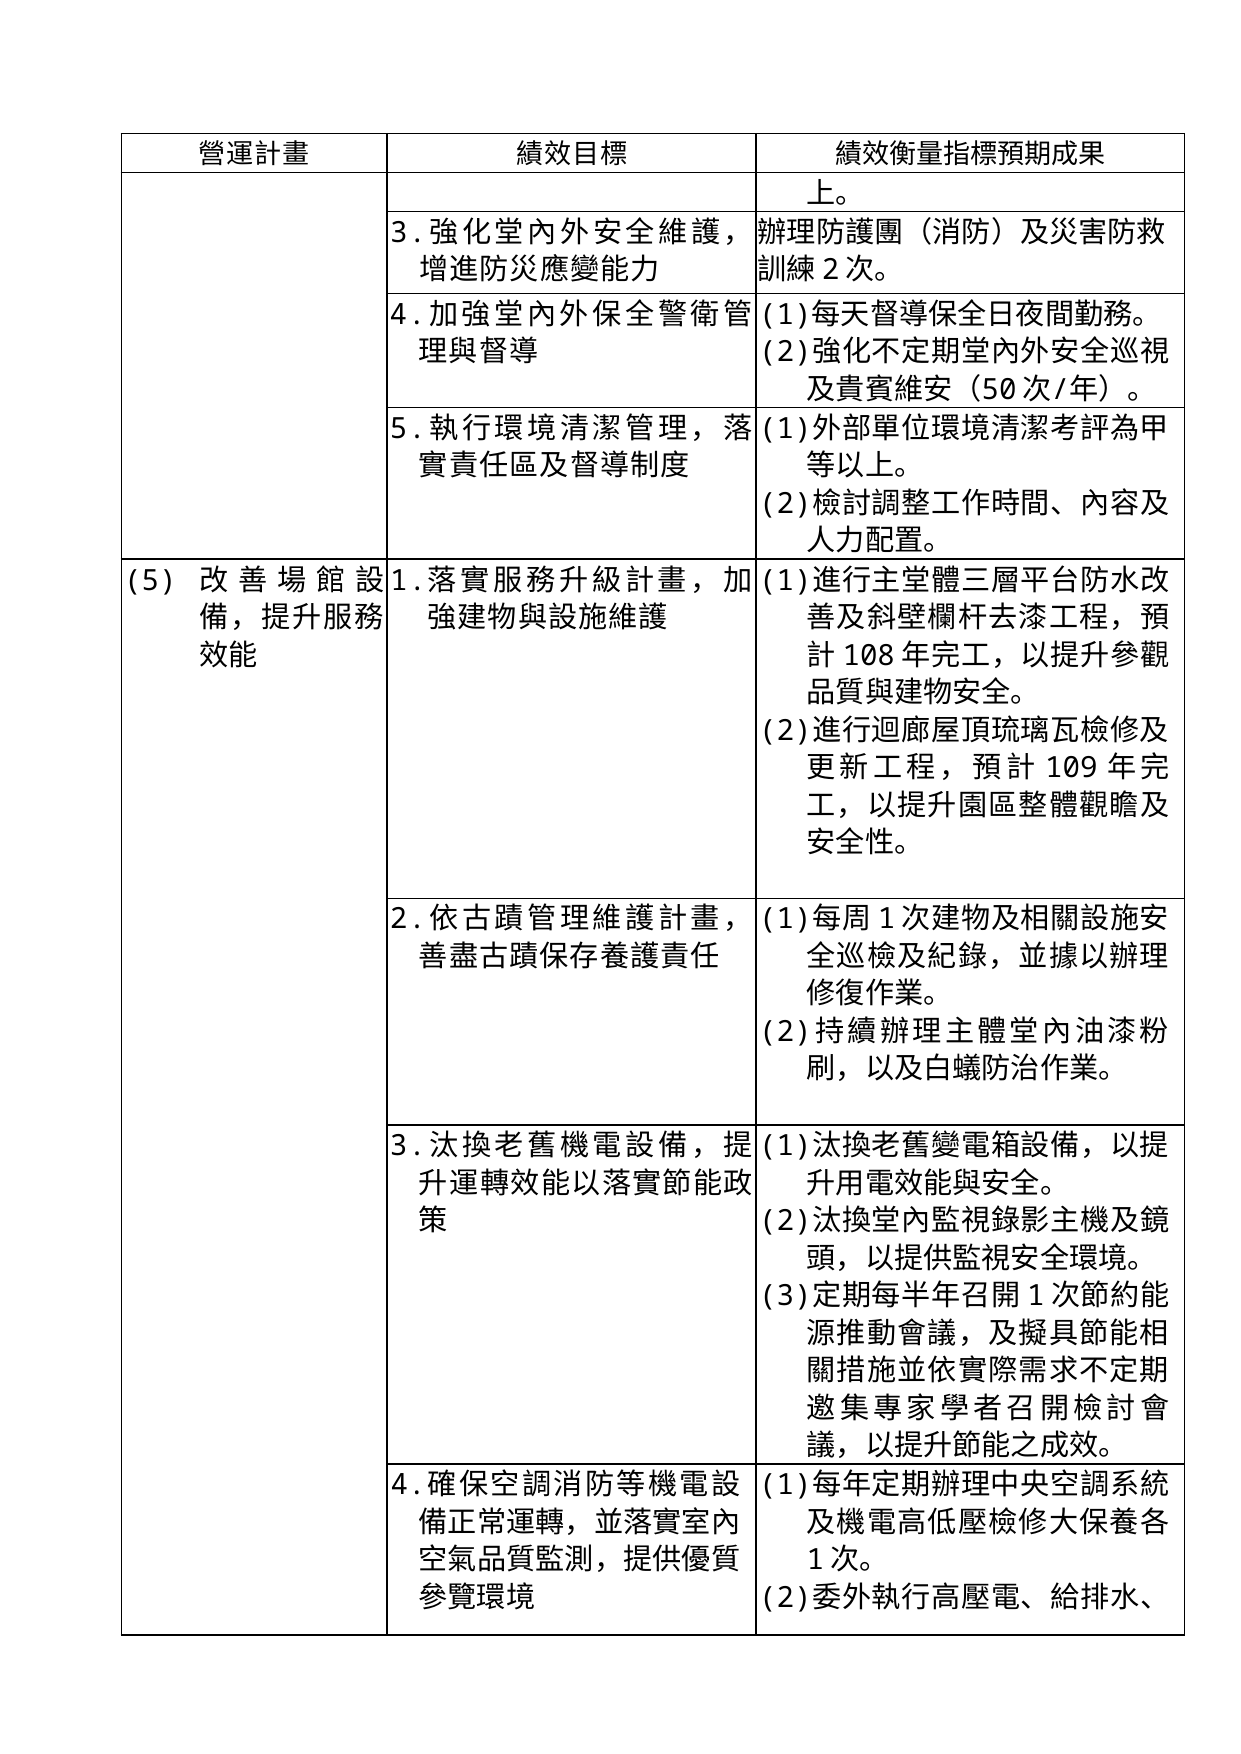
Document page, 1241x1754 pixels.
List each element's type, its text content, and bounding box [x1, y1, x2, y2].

table_cell (1)外部單位環境清潔考評為甲等以上。 (2)檢討調整工作時間、內容及人力配置。 [757, 408, 1184, 558]
table_cell 3.汰換老舊機電設備，提升運轉效能以落實節能政策 [388, 1126, 755, 1463]
table_cell (1)汰換老舊變電箱設備，以提升用電效能與安全。 (2)汰換堂內監視錄影主機及鏡頭，以提供監視安全環境。 (3)定期每半年召開1次節約能源推動會議，及擬具節能相關措施並依實際需求不定期邀集專家學者召開檢討會議，以提升節能之成效。 [757, 1126, 1184, 1463]
table_cell 上。 [757, 173, 1184, 211]
table_cell 4.確保空調消防等機電設備正常運轉，並落實室內空氣品質監測，提供優質參覽環境 [388, 1465, 755, 1634]
table_cell 3.強化堂內外安全維護，增進防災應變能力 [388, 212, 755, 293]
table_header 績效衡量指標預期成果 [757, 134, 1184, 171]
table_header 績效目標 [388, 134, 755, 171]
table_cell 5.執行環境清潔管理，落實責任區及督導制度 [388, 408, 755, 558]
table_cell [388, 173, 755, 211]
table_cell [122, 173, 386, 558]
table_cell 落實服務升級計畫，加強建物與設施維護 [388, 560, 755, 897]
table_cell 辦理防護團（消防）及災害防救 訓練2次。 [757, 212, 1184, 293]
table_header 營運計畫 [122, 134, 386, 171]
table_cell (1)每周1次建物及相關設施安全巡檢及紀錄，並據以辦理修復作業。 (2)持續辦理主體堂內油漆粉刷，以及白蟻防治作業。 [757, 899, 1184, 1124]
table_cell 改善場館設備，提升服務效能 改善場館設備，提升服務效能 [122, 560, 386, 1634]
table_cell (1)進行主堂體三層平台防水改善及斜壁欄杆去漆工程，預計108年完工，以提升參觀品質與建物安全。 (2)進行迴廊屋頂琉璃瓦檢修及更新工程，預計109年完工，以提升園區整體觀瞻及安全性。 [757, 560, 1184, 897]
table_cell 4.加強堂內外保全警衛管理與督導 [388, 294, 755, 407]
table_cell 2.依古蹟管理維護計畫，善盡古蹟保存養護責任 [388, 899, 755, 1124]
table_cell (1)每天督導保全日夜間勤務。 (2)強化不定期堂內外安全巡視及貴賓維安（50次/年）。 [757, 294, 1184, 407]
table_cell (1)每年定期辦理中央空調系統及機電高低壓檢修大保養各1次。 (2)委外執行高壓電、給排水、 [757, 1465, 1184, 1634]
